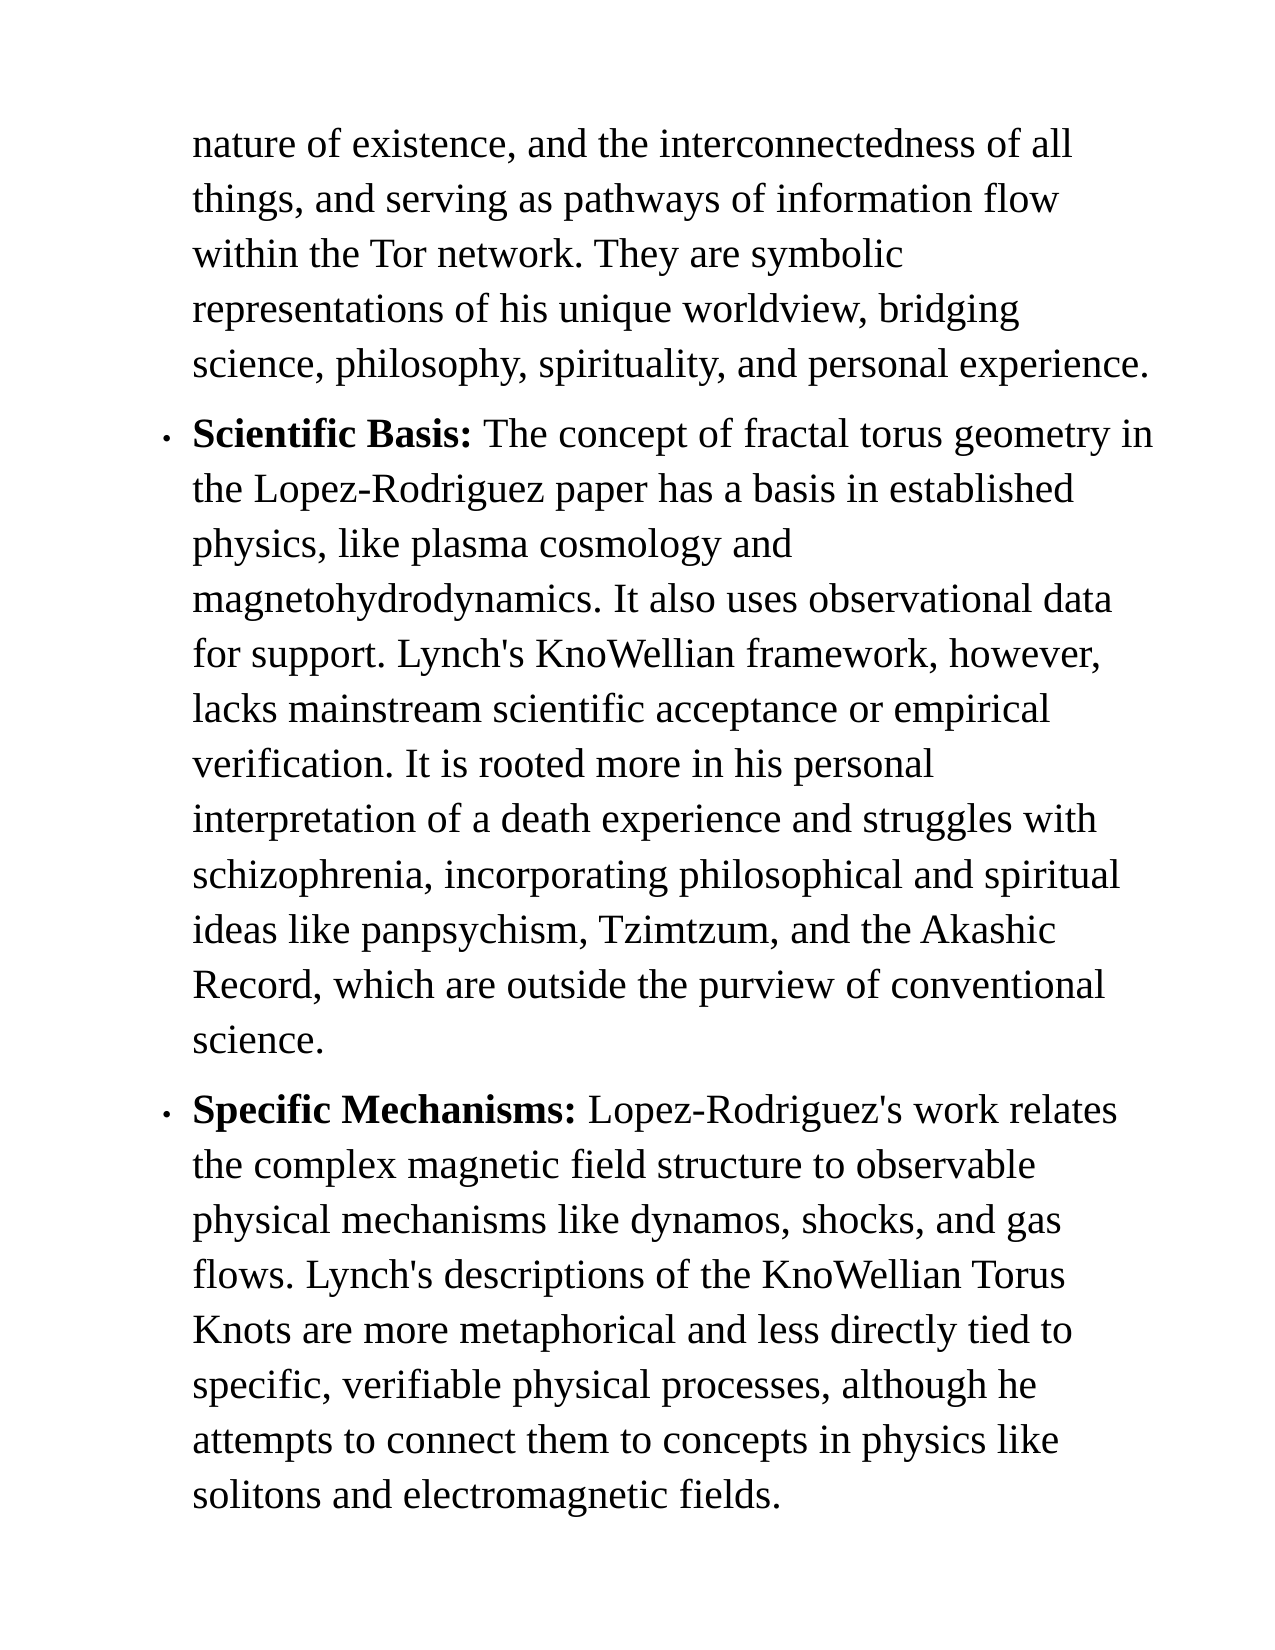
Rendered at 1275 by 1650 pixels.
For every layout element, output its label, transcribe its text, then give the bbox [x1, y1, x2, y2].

list Scientific Basis: The concept of fractal torus geometry in the Lopez-Rodriguez paper has a basis in established physics, like plasma cosmology and magnetohydrodynamics. It also uses observational data for support. Lynch's KnoWellian framework, however, lacks mainstream scientific acceptance or empirical verification. It is rooted more in his personal interpretation of a death experience and struggles with schizophrenia, incorporating philosophical and spiritual ideas like panpsychism, Tzimtzum, and the Akashic Record, which are outside the purview of conventional science. [162, 408, 1157, 1062]
list nature of existence, and the interconnectedness of all things, and serving as pathways of information flow within the Tor network. They are symbolic representations of his unique worldview, bridging science, philosophy, spirituality, and personal experience. [162, 118, 1157, 386]
list Specific Mechanisms: Lopez-Rodriguez's work relates the complex magnetic field structure to observable physical mechanisms like dynamos, shocks, and gas flows. Lynch's descriptions of the KnoWellian Torus Knots are more metaphorical and less directly tied to specific, verifiable physical processes, although he attempts to connect them to concepts in physics like solitons and electromagnetic fields. [162, 1084, 1157, 1518]
